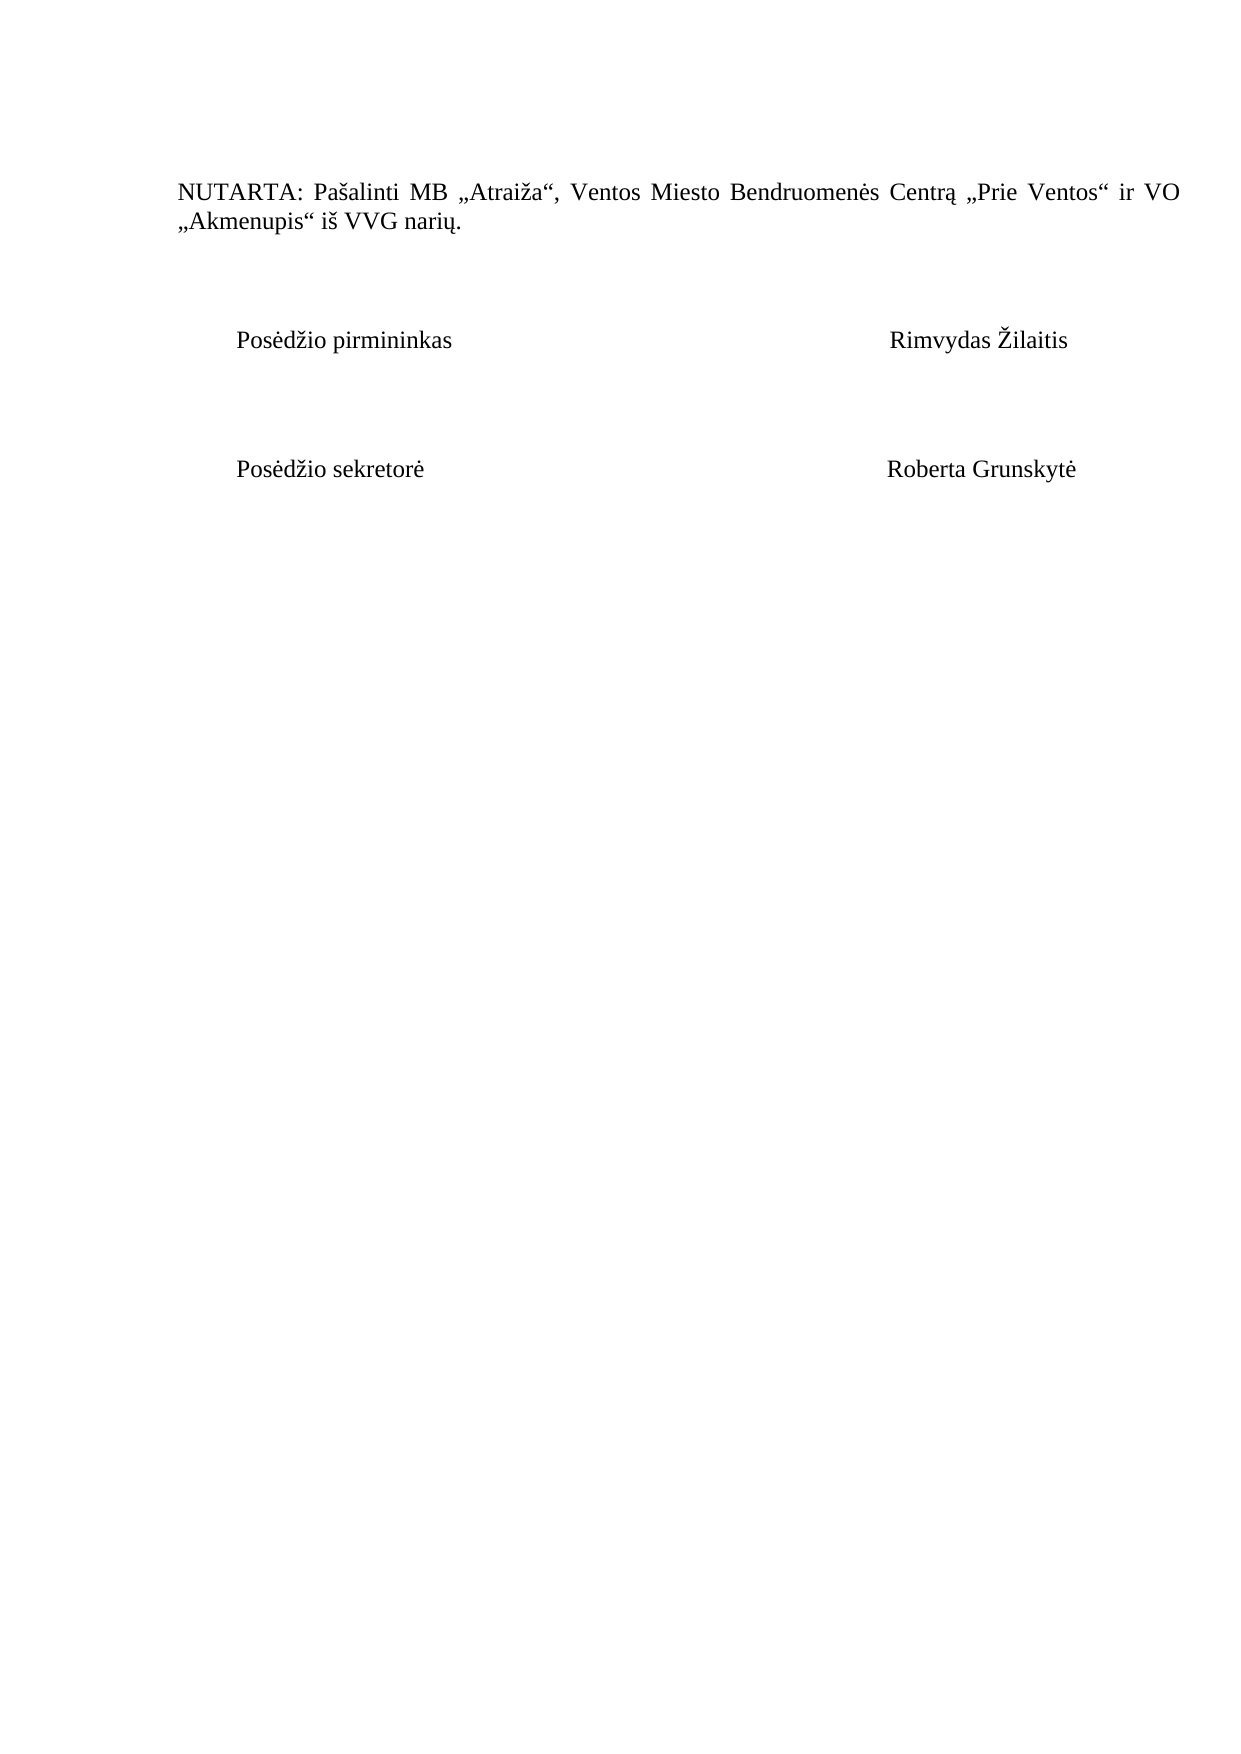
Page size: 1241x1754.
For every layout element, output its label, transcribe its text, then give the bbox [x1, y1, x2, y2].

text NUTARTA: Pašalinti MB „Atraiža“, Ventos Miesto Bendruomenės Centrą „Prie Ventos“ ir VO „Akmenupis“ iš VVG narių. [177, 177, 1181, 235]
text Posėdžio pirmininkas Rimvydas Žilaitis [177, 325, 1152, 354]
text Posėdžio sekretorė Roberta Grunskytė [177, 454, 1152, 483]
